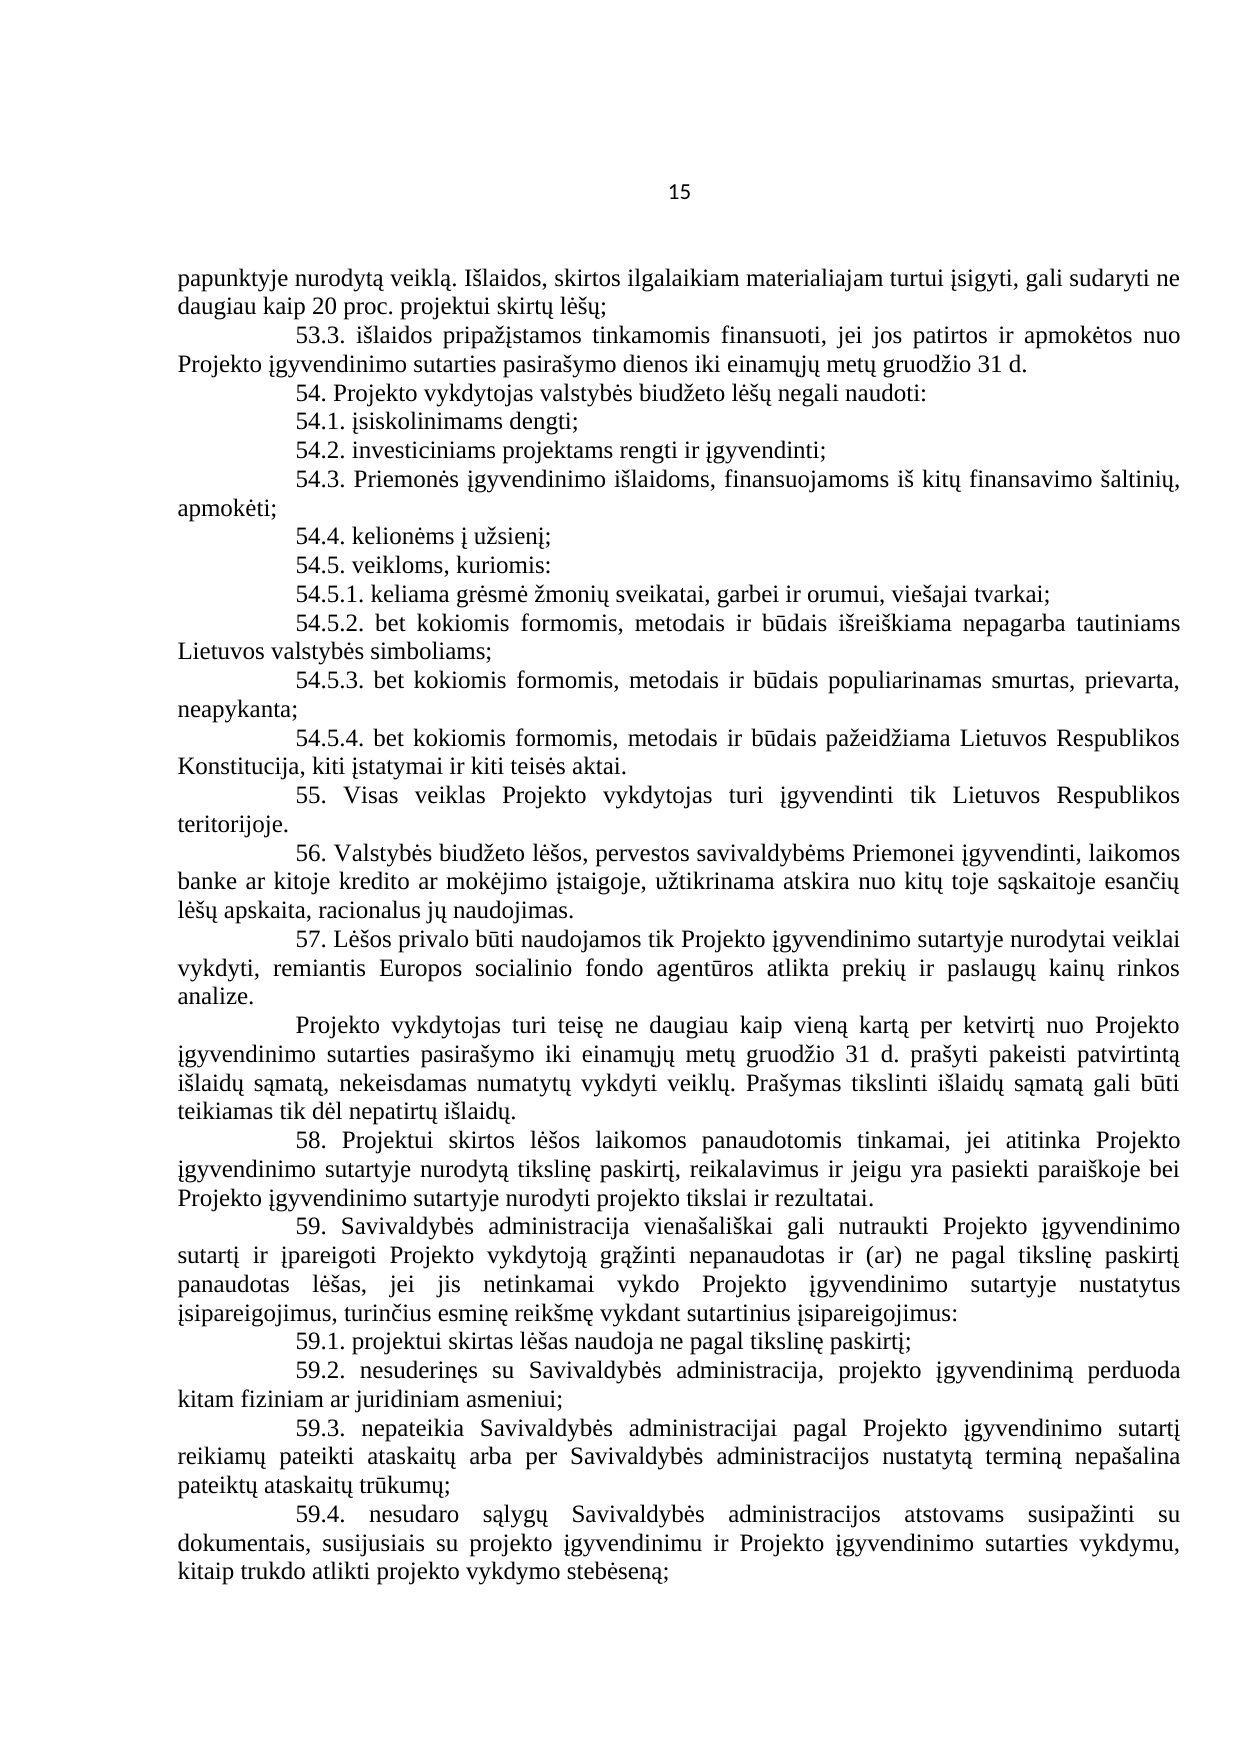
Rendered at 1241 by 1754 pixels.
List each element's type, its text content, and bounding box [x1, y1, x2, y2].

text 59. Savivaldybės administracija vienašališkai gali nutraukti Projekto įgyvendinimo sutartį ir įpareigoti Projekto vykdytoją grąžinti nepanaudotas ir (ar) ne pagal tikslinę paskirtį panaudotas lėšas, jei jis netinkamai vykdo Projekto įgyvendinimo sutartyje nustatytus įsipareigojimus, turinčius esminę reikšmę vykdant sutartinius įsipareigojimus: [177, 1211, 1181, 1326]
text Projekto vykdytojas turi teisę ne daugiau kaip vieną kartą per ketvirtį nuo Projekto įgyvendinimo sutarties pasirašymo iki einamųjų metų gruodžio 31 d. prašyti pakeisti patvirtintą išlaidų sąmatą, nekeisdamas numatytų vykdyti veiklų. Prašymas tikslinti išlaidų sąmatą gali būti teikiamas tik dėl nepatirtų išlaidų. [177, 1010, 1181, 1125]
text 54.4. kelionėms į užsienį; [177, 521, 1181, 550]
text 55. Visas veiklas Projekto vykdytojas turi įgyvendinti tik Lietuvos Respublikos teritorijoje. [177, 780, 1181, 838]
text 54.5.4. bet kokiomis formomis, metodais ir būdais pažeidžiama Lietuvos Respublikos Konstitucija, kiti įstatymai ir kiti teisės aktai. [177, 723, 1181, 780]
text papunktyje nurodytą veiklą. Išlaidos, skirtos ilgalaikiam materialiajam turtui įsigyti, gali sudaryti ne daugiau kaip 20 proc. projektui skirtų lėšų; [177, 263, 1181, 320]
text 54.3. Priemonės įgyvendinimo išlaidoms, finansuojamoms iš kitų finansavimo šaltinių, apmokėti; [177, 464, 1181, 521]
text 53.3. išlaidos pripažįstamos tinkamomis finansuoti, jei jos patirtos ir apmokėtos nuo Projekto įgyvendinimo sutarties pasirašymo dienos iki einamųjų metų gruodžio 31 d. [177, 320, 1181, 378]
text 59.1. projektui skirtas lėšas naudoja ne pagal tikslinę paskirtį; [177, 1326, 1181, 1355]
text 56. Valstybės biudžeto lėšos, pervestos savivaldybėms Priemonei įgyvendinti, laikomos banke ar kitoje kredito ar mokėjimo įstaigoje, užtikrinama atskira nuo kitų toje sąskaitoje esančių lėšų apskaita, racionalus jų naudojimas. [177, 838, 1181, 924]
text 58. Projektui skirtos lėšos laikomos panaudotomis tinkamai, jei atitinka Projekto įgyvendinimo sutartyje nurodytą tikslinę paskirtį, reikalavimus ir jeigu yra pasiekti paraiškoje bei Projekto įgyvendinimo sutartyje nurodyti projekto tikslai ir rezultatai. [177, 1125, 1181, 1211]
text 54.5.2. bet kokiomis formomis, metodais ir būdais išreiškiama nepagarba tautiniams Lietuvos valstybės simboliams; [177, 608, 1181, 665]
text 54.5.1. keliama grėsmė žmonių sveikatai, garbei ir orumui, viešajai tvarkai; [177, 579, 1181, 608]
text 59.4. nesudaro sąlygų Savivaldybės administracijos atstovams susipažinti su dokumentais, susijusiais su projekto įgyvendinimu ir Projekto įgyvendinimo sutarties vykdymu, kitaip trukdo atlikti projekto vykdymo stebėseną; [177, 1499, 1181, 1585]
text 54.2. investiciniams projektams rengti ir įgyvendinti; [177, 435, 1181, 464]
text 54.5. veikloms, kuriomis: [177, 550, 1181, 579]
text 57. Lėšos privalo būti naudojamos tik Projekto įgyvendinimo sutartyje nurodytai veiklai vykdyti, remiantis Europos socialinio fondo agentūros atlikta prekių ir paslaugų kainų rinkos analize. [177, 924, 1181, 1010]
text 59.3. nepateikia Savivaldybės administracijai pagal Projekto įgyvendinimo sutartį reikiamų pateikti ataskaitų arba per Savivaldybės administracijos nustatytą terminą nepašalina pateiktų ataskaitų trūkumų; [177, 1413, 1181, 1499]
text 59.2. nesuderinęs su Savivaldybės administracija, projekto įgyvendinimą perduoda kitam fiziniam ar juridiniam asmeniui; [177, 1355, 1181, 1413]
text 54. Projekto vykdytojas valstybės biudžeto lėšų negali naudoti: [177, 378, 1181, 406]
text 54.5.3. bet kokiomis formomis, metodais ir būdais populiarinamas smurtas, prievarta, neapykanta; [177, 665, 1181, 723]
text 54.1. įsiskolinimams dengti; [177, 406, 1181, 435]
